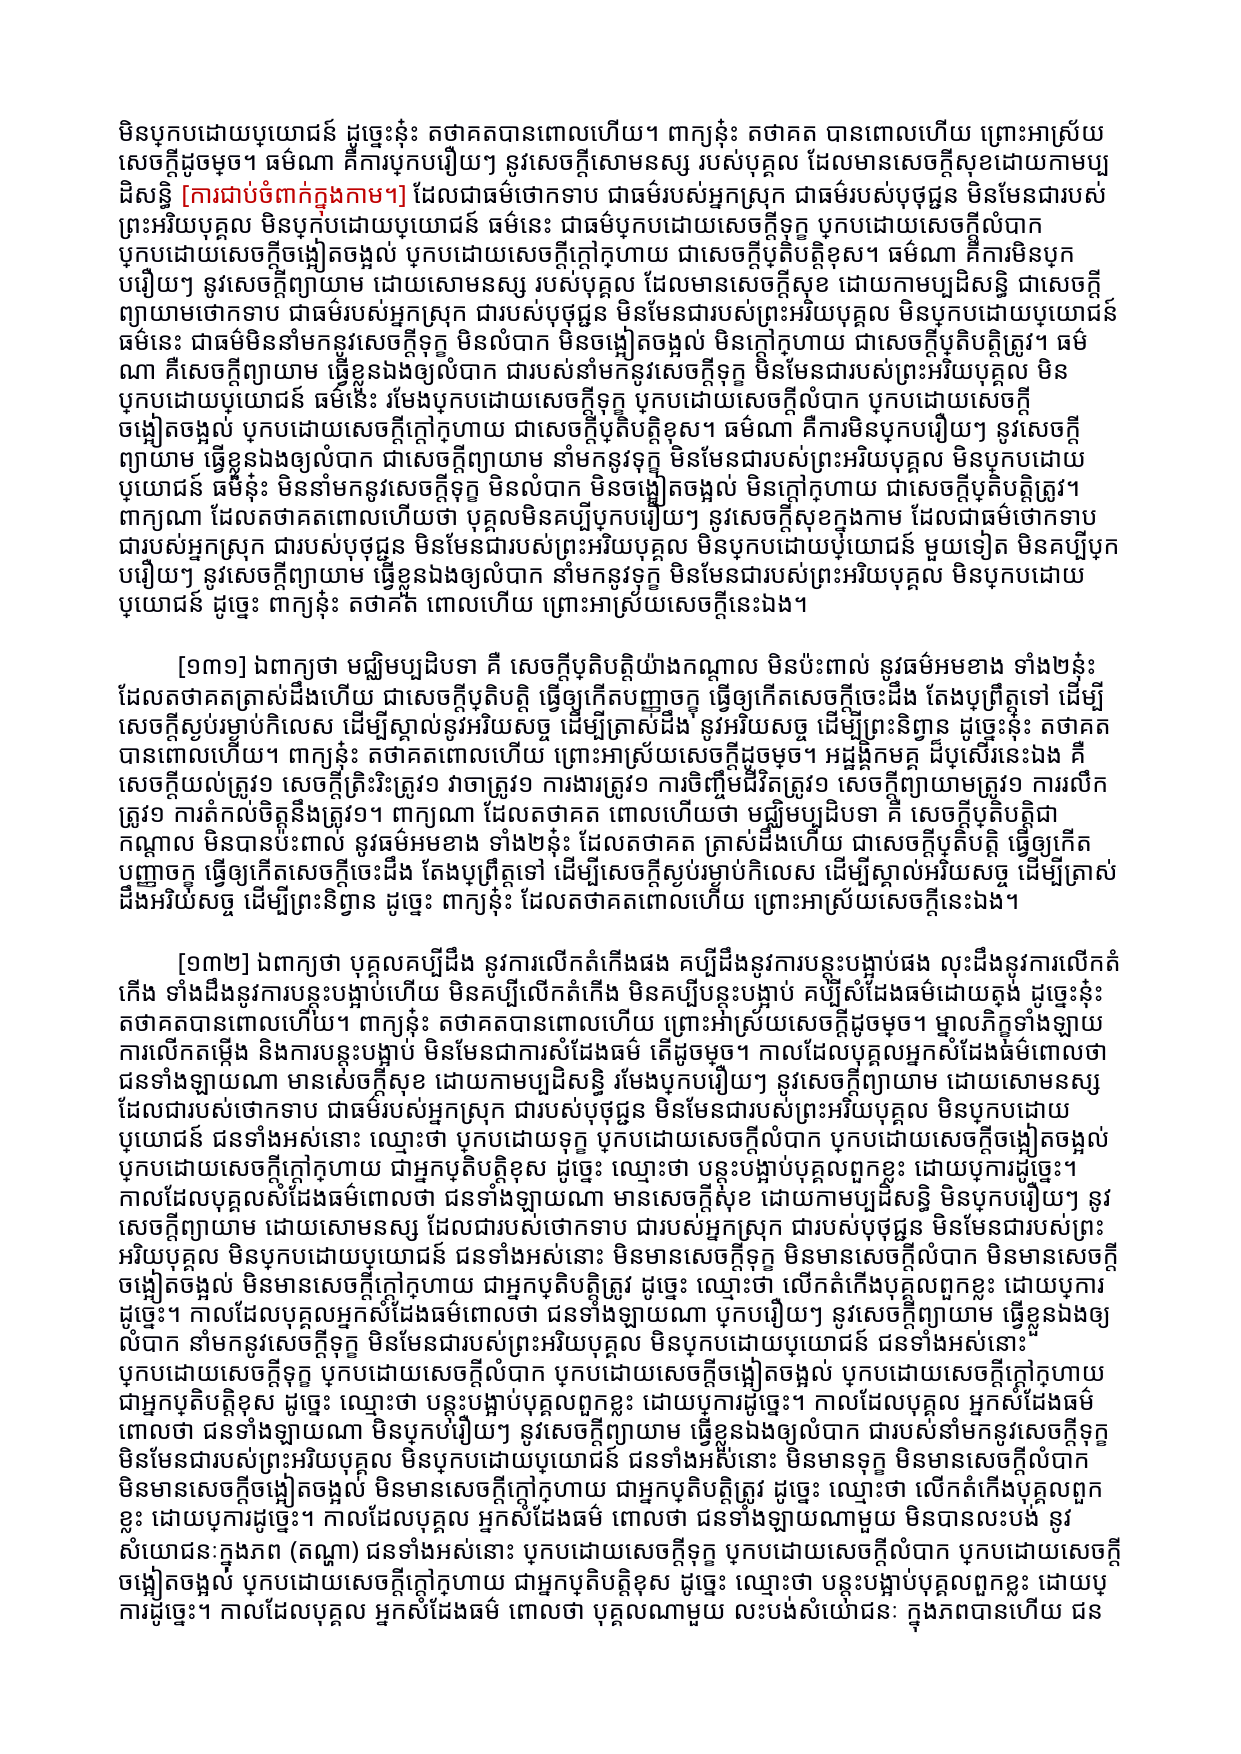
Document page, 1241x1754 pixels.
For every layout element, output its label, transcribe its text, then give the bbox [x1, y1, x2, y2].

text [១៣២] ឯពាក្យថា បុគ្គលគប្បីដឹង នូវការលើកតំកើងផង គប្បីដឹងនូវការ​បន្តុះ​បង្អាប់ផង លុះដឹងនូវការលើកតំកើង ទាំងដឹងនូវការបន្តុះបង្អាប់ហើយ មិនគប្បីលើក​តំកើង មិនគប្បីបន្តុះបង្អាប់ គប្បីសំដែងធម៌ដោយត្រង់ ដូច្នេះនុ៎ះ តថាគតបានពោល​ហើយ។ ពាក្យនុ៎ះ តថាគត​បានពោលហើយ ព្រោះអាស្រ័យសេចក្តីដូចម្តេច។ ម្នាលភិក្ខុទាំងឡាយ ការលើកតម្កើង និងការបន្តុះបង្អាប់ មិនមែនជាការសំដែងធម៌ តើ​ដូចម្តេច។ កាលដែលបុគ្គលអ្នកសំដែងធម៌ពោលថា ជនទាំងឡាយណា មានសេចក្តី​សុខ​ ដោយកាមប្បដិសន្ធិ រមែងប្រកបរឿយៗ នូវសេចក្តីព្យាយាម ដោយសោមនស្ស ដែល​ជារបស់ថោកទាប ជាធម៌របស់អ្នកស្រុក ជារបស់បុថុជ្ជន មិនមែន​ជារបស់ព្រះអរិយ​បុគ្គល មិនប្រកបដោយប្រយោជន៍ ជនទាំងអស់នោះ ឈ្មោះថា ប្រកបដោយ​ទុក្ខ ប្រកបដោយសេចក្តីលំបាក ប្រកបដោយសេចក្តីចង្អៀតចង្អល់ ប្រកបដោយ​សេចក្តី​ក្តៅក្រហាយ ជាអ្នកប្រតិបត្តិខុស ដូច្នេះ ឈ្មោះថា បន្តុះបង្អាប់បុគ្គលពួកខ្លះ ដោយប្រ​ការ​ដូច្នេះ។ កាលដែលបុគ្គលសំដែងធម៌ពោលថា ជនទាំងឡាយណា មានសេចក្តី​សុខ​ ដោយកាមប្បដិសន្ធិ មិនប្រកបរឿយៗ នូវសេចក្តីព្យាយាម ដោយសោមនស្ស ដែល​ជារបស់ថោកទាប ជារបស់អ្នកស្រុក ជារបស់បុថុជ្ជន មិនមែន​ជារបស់ព្រះអរិយ​បុគ្គល មិនប្រកបដោយប្រយោជន៍ ជនទាំងអស់នោះ មិនមានសេចក្តីទុក្ខ មិនមានសេចក្តីលំបាក មិនមានសេចក្តីចង្អៀតចង្អល់ មិនមាន​សេចក្តី​ក្តៅក្រហាយ ជាអ្នកប្រតិបត្តិត្រូវ ដូច្នេះ ឈ្មោះថា លើកតំកើងបុគ្គលពួកខ្លះ ដោយប្រ​ការ​ដូច្នេះ។ កាលដែល​បុគ្គល​អ្នកសំដែងធម៌ពោលថា ជនទាំងឡាយណា ប្រកបរឿយៗ នូវសេចក្តី​ព្យាយាម ធ្វើខ្លួនឯងឲ្យលំបាក នាំមកនូវសេចក្តីទុក្ខ មិនមែន​ជារបស់ព្រះអរិយបុគ្គល មិនប្រកបដោយប្រយោជន៍ ជនទាំងអស់នោះ ប្រកបដោយ​សេចក្តីទុក្ខ ប្រកបដោយសេចក្តីលំបាក ប្រកបដោយសេចក្តីចង្អៀតចង្អល់ ប្រកប​ដោយ​សេចក្តីក្តៅក្រហាយ ជាអ្នកប្រតិបត្តិខុស ដូច្នេះ ឈ្មោះថា បន្តុះបង្អាប់បុគ្គល​ពួកខ្លះ ដោយប្រការដូច្នេះ។ កាលដែលបុគ្គល អ្នកសំដែងធម៌ពោលថា ជនទាំងឡាយណា មិនប្រកបរឿយៗ នូវសេចក្តី​ព្យាយាម ធ្វើខ្លួនឯងឲ្យលំបាក ជារបស់នាំមកនូវសេចក្តីទុក្ខ មិនមែន​ជារបស់​ព្រះអរិយបុគ្គល មិនប្រកបដោយប្រយោជន៍ ជនទាំងអស់នោះ មិនមានទុក្ខ មិនមានសេចក្តីលំបាក មិនមានសេចក្តីចង្អៀតចង្អល់ មិនមានសេចក្តី​ក្តៅក្រហាយ ជាអ្នកប្រតិបត្តិត្រូវ ដូច្នេះ ឈ្មោះថា លើកតំកើងបុគ្គលពួកខ្លះ ដោយ​ប្រការ​ដូច្នេះ។ កាលដែលបុគ្គល អ្នកសំដែងធម៌ ពោលថា ជនទាំងឡាយណាមួយ មិនបានលះបង់ នូវសំយោជនៈក្នុងភព (តណ្ហា) ជនទាំងអស់នោះ ប្រកបដោយ​សេចក្តី​ទុក្ខ ប្រកបដោយសេចក្តីលំបាក ប្រកបដោយសេចក្តីចង្អៀតចង្អល់ ប្រកបដោយ​សេចក្តី​ក្តៅក្រហាយ ជាអ្នកប្រតិបត្តិខុស ដូច្នេះ ឈ្មោះថា បន្តុះបង្អាប់បុគ្គលពួកខ្លះ ដោយប្រ​ការ​ដូច្នេះ។ កាលដែលបុគ្គល អ្នកសំដែងធម៌ ពោលថា បុគ្គលណាមួយ លះបង់សំយោជនៈ ក្នុងភពបានហើយ ជនទាំងអស់នោះ មិនមានទុក្ខ មិនមានសេចក្តីលំបាក មិនមាន​សេចក្តីចង្អៀតចង្អល់ មិនមាន​សេចក្តី​ក្តៅក្រហាយ ជាអ្នកប្រតិបត្តិត្រូវ ដូច្នេះ ឈ្មោះថា លើកតំកើងបុគ្គល​ពួកខ្លះ ដោយប្រការដូច្នេះ។ ម្នាលភិក្ខុទាំងឡាយ ការលើកតំកើង និងការបន្តុះបង្អាប់ មិនមែនជាការសំដែងធម៌ យ៉ាងនេះឯង។ [118, 944, 1122, 1625]
text [១៣០] ឯពាក្យថា បុគ្គលមិនគប្បីប្រកបរឿយៗ នូវ​សេចក្តីសុខក្នុងកាម ដែលជាធម៌​ថោកទាប ជារបស់អ្នកស្រុក ជារបស់បុថុជ្ជន មិនមែន​ជារបស់ព្រះអរិយបុគ្គល មិន​ប្រកប​ដោយ​ប្រយោជន៍ មួយទៀត មិនគប្បី​ប្រកបរឿយៗ នូវ​សេចក្តីព្យាយាម ធ្វើខ្លួនឯង ឲ្យលំបាក ជារបស់នាំមក នូវសេចក្តីទុក្ខ មិនមែន​ជារបស់ព្រះអរិយបុគ្គល មិនប្រកប​ដោយ​ប្រយោជន៍ ដូច្នេះនុ៎ះ តថាគតបានពោលហើយ។ ពាក្យនុ៎ះ តថាគត បានពោល​ហើយ ព្រោះអាស្រ័យសេចក្តីដូចម្តេច។ ធម៌ណា គឺការប្រកបរឿយៗ នូវសេចក្តី​សោមនស្ស របស់បុគ្គល ដែលមានសេចក្តីសុខដោយកាមប្បដិសន្ធិ [ការជាប់ចំពាក់​ក្នុងកាម។] ដែលជាធម៌ថោកទាប ជាធម៌របស់អ្នកស្រុក ជាធម៌របស់បុថុជ្ជន មិនមែន​ជារបស់ព្រះអរិយបុគ្គល មិនប្រកបដោយប្រយោជន៍ ធម៌នេះ ជាធម៌ប្រកបដោយ​សេចក្តីទុក្ខ ប្រកបដោយសេចក្តីលំបាក ប្រកបដោយសេចក្តីចង្អៀតចង្អល់ ប្រកប​ដោយ​សេចក្តីក្តៅក្រហាយ ជាសេចក្តីប្រតិបត្តិខុស។ ធម៌ណា គឺការមិនប្រកបរឿយៗ នូវសេចក្តី​ព្យាយាម ដោយសោមនស្ស របស់បុគ្គល ដែលមានសេចក្តីសុខ ដោយកាមប្បដិសន្ធិ ជាសេចក្តីព្យាយាមថោកទាប ជាធម៌របស់អ្នកស្រុក ជារបស់បុថុជ្ជន មិនមែន​ជារបស់ព្រះអរិយបុគ្គល មិនប្រកបដោយប្រយោជន៍ ធម៌នេះ ជាធម៌មិននាំមកនូវ​សេចក្តី​ទុក្ខ មិនលំបាក មិនចង្អៀតចង្អល់ មិនក្តៅក្រហាយ ជាសេចក្តីប្រតិបត្តិត្រូវ។ ធម៌ណា គឺសេចក្តី​ព្យាយាម ធ្វើខ្លួនឯងឲ្យលំបាក ជារបស់នាំមកនូវសេចក្តីទុក្ខ មិនមែន​ជារបស់ព្រះអរិយបុគ្គល មិនប្រកបដោយប្រយោជន៍ ធម៌នេះ រមែងប្រកបដោយ​សេចក្តីទុក្ខ ប្រកបដោយសេចក្តីលំបាក ប្រកបដោយសេចក្តីចង្អៀតចង្អល់ ប្រកប​ដោយ​សេចក្តីក្តៅក្រហាយ ជាសេចក្តីប្រតិបត្តិខុស។ ធម៌ណា គឺការមិនប្រកបរឿយៗ នូវសេចក្តី​ព្យាយាម ធ្វើខ្លួនឯងឲ្យលំបាក ជាសេចក្តីព្យាយាម នាំមកនូវទុក្ខ មិនមែន​ជារបស់​ព្រះអរិយបុគ្គល មិនប្រកបដោយប្រយោជន៍ ធម៌នុ៎ះ មិននាំមកនូវសេចក្តីទុក្ខ មិនលំបាក មិនចង្អៀតចង្អល់ មិនក្តៅក្រហាយ ជាសេចក្តីប្រតិបត្តិត្រូវ។ ពាក្យណា ដែលតថាគត​ពោល​ហើយថា បុគ្គល​មិនគប្បីប្រកបរឿយៗ នូវសេចក្តីសុខក្នុងកាម ដែល​ជាធម៌​ថោកទាប ជារបស់អ្នកស្រុក ជារបស់បុថុជ្ជន មិនមែន​ជារបស់ព្រះអរិយបុគ្គល មិន​ប្រកបដោយប្រយោជន៍ មួយទៀត មិនគប្បីប្រកបរឿយៗ នូវសេចក្តីព្យាយាម ធ្វើ​ខ្លួន​ឯងឲ្យលំបាក នាំមកនូវទុក្ខ មិនមែន​ជារបស់ព្រះអរិយបុគ្គល មិនប្រកបដោយប្រយោជន៍ ដូច្នេះ ពាក្យនុ៎ះ តថាគត ពោលហើយ ព្រោះអាស្រ័យសេចក្តីនេះឯង។ [118, 118, 1122, 619]
text [១៣១] ឯពាក្យថា មជ្ឈិមប្បដិបទា គឺ សេចក្តីប្រតិបត្តិយ៉ាងកណ្តាល មិនប៉ះពាល់ នូវធម៌អមខាង ទាំង២នុ៎ះ ដែលតថាគត​ត្រាស់ដឹងហើយ ជាសេចក្តីប្រតិបត្តិ ធ្វើឲ្យកើតបញ្ញាចក្ខុ ធ្វើឲ្យកើតសេចក្តី​ចេះដឹង តែង​ប្រព្រឹត្តទៅ ដើម្បីសេចក្តី​ស្ងប់​រម្ងាប់​កិលេស ដើម្បីស្គាល់នូវអរិយសច្ច ដើម្បីត្រាស់ដឹង​ នូវ​អរិយសច្ច ដើម្បីព្រះនិព្វាន ដូច្នេះ​នុ៎ះ តថាគត បានពោលហើយ។ ពាក្យនុ៎ះ តថាគតពោលហើយ ព្រោះអាស្រ័យ​សេចក្តី​ដូចម្តេច។ អដ្ឋង្គិកមគ្គ ដ៏ប្រសើរនេះឯង គឺសេចក្តីយល់ត្រូវ១ សេចក្តីត្រិះរិះត្រូវ១ វាចា​ត្រូវ១ ការងារត្រូវ១ ការចិញ្ចឹមជីវិតត្រូវ១ សេចក្តីព្យាយាមត្រូវ១ ការរលឹកត្រូវ១ ការតំ​កល់ចិត្តនឹងត្រូវ១។ ពាក្យណា ដែលតថាគត ពោលហើយថា មជ្ឈិមប្បដិបទា គឺ សេចក្តី​ប្រតិបត្តិជាកណ្តាល មិនបានប៉ះពាល់ នូវធម៌អមខាង ទាំង២នុ៎ះ ដែលតថាគត​ ត្រាស់ដឹង​ហើយ ជាសេចក្តីប្រតិបត្តិ ធ្វើឲ្យកើតបញ្ញាចក្ខុ ធ្វើឲ្យកើតសេចក្តី​ចេះដឹង តែង​ប្រព្រឹត្តទៅ ដើម្បីសេចក្តី​ស្ងប់​រម្ងាប់​កិលេស ដើម្បីស្គាល់អរិយសច្ច ដើម្បីត្រាស់ដឹង​​អរិយសច្ច ដើម្បី​ព្រះនិព្វាន ដូច្នេះ​ ពាក្យនុ៎ះ ដែលតថាគតពោលហើយ ព្រោះអាស្រ័យសេចក្តីនេះ​ឯង។ [118, 648, 1122, 915]
